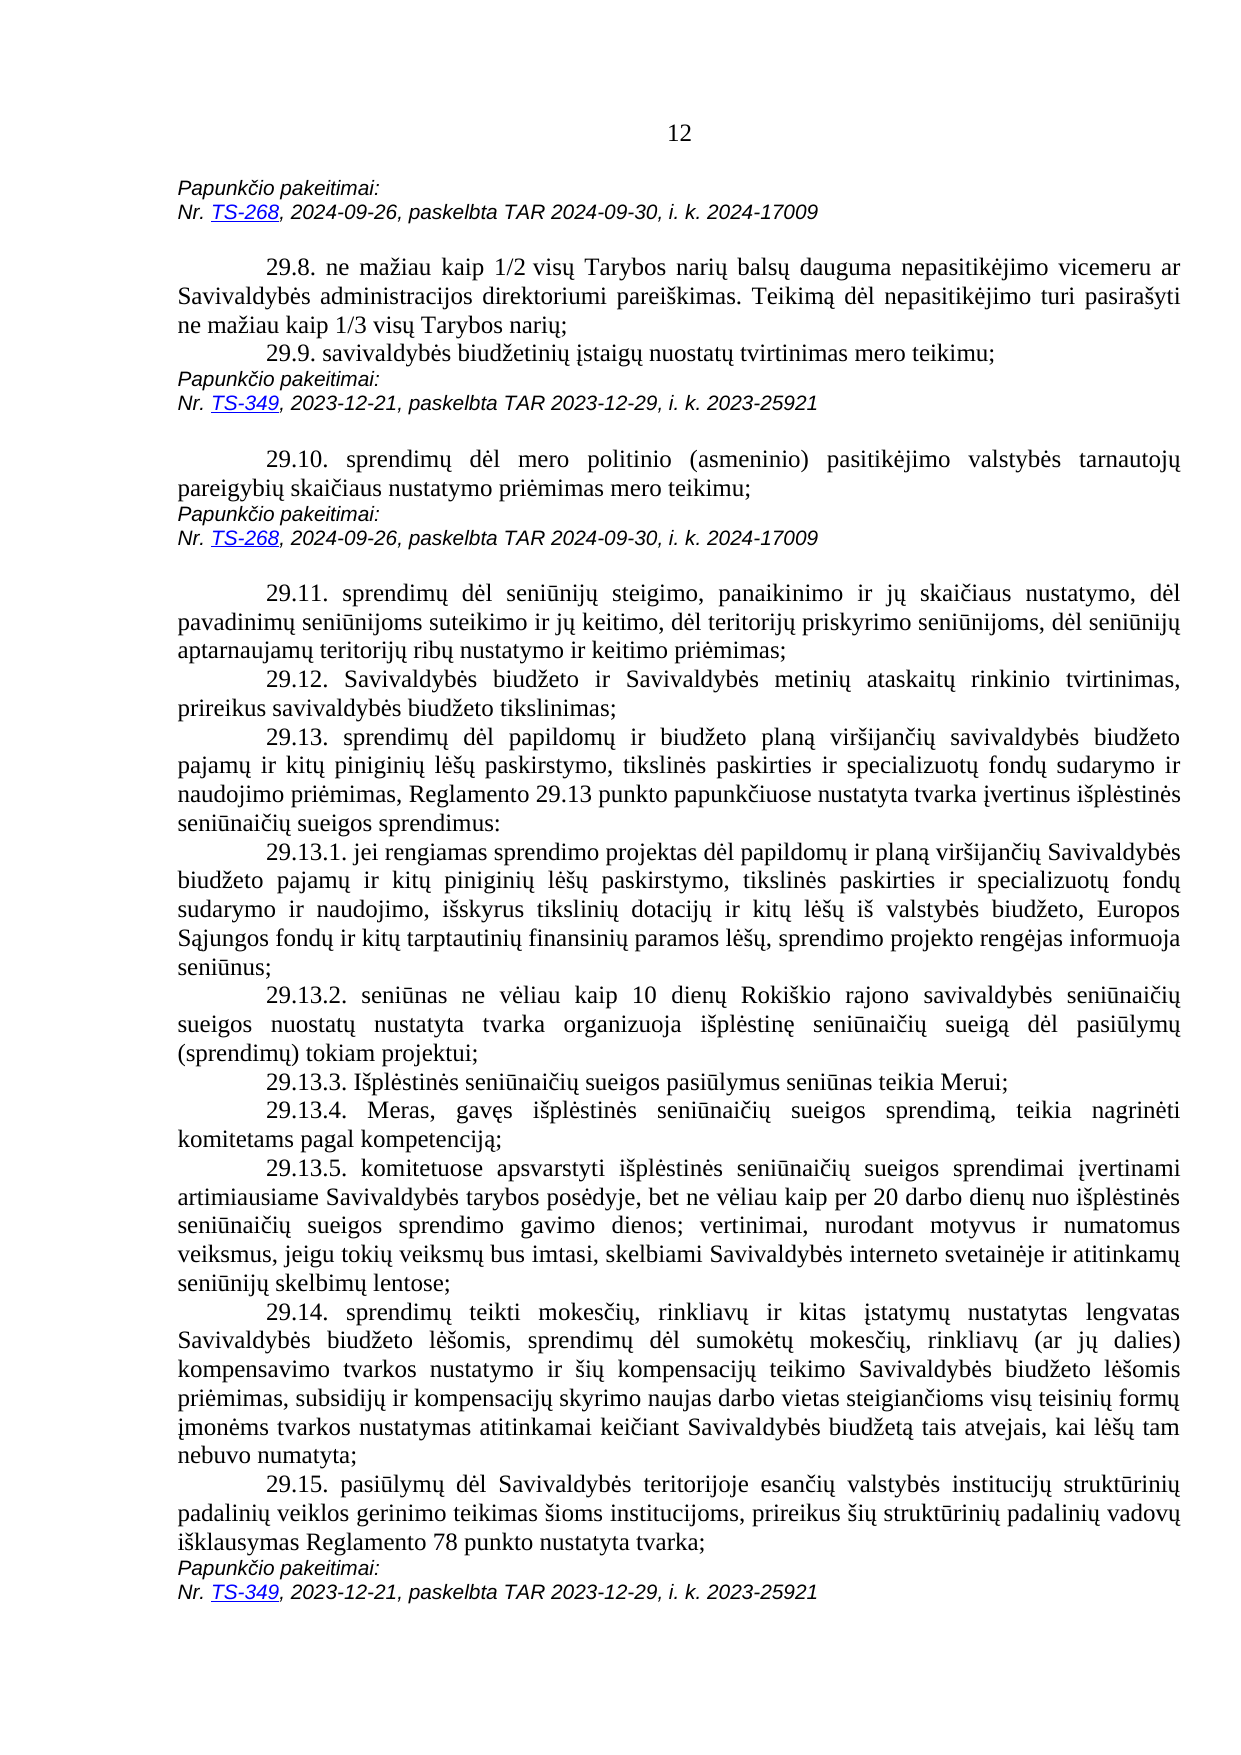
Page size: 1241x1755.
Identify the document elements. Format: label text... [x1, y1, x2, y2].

text Papunkčio pakeitimai: [177, 501, 1181, 525]
text 29.13. sprendimų dėl papildomų ir biudžeto planą viršijančių savivaldybės biudžeto pajamų ir kitų piniginių lėšų paskirstymo, tikslinės paskirties ir specializuotų fondų sudarymo ir naudojimo priėmimas, Reglamento 29.13 punkto papunkčiuose nustatyta tvarka įvertinus išplėstinės seniūnaičių sueigos sprendimus: [177, 722, 1181, 837]
text 29.14. sprendimų teikti mokesčių, rinkliavų ir kitas įstatymų nustatytas lengvatas Savivaldybės biudžeto lėšomis, sprendimų dėl sumokėtų mokesčių, rinkliavų (ar jų dalies) kompensavimo tvarkos nustatymo ir šių kompensacijų teikimo Savivaldybės biudžeto lėšomis priėmimas, subsidijų ir kompensacijų skyrimo naujas darbo vietas steigiančioms visų teisinių formų įmonėms tvarkos nustatymas atitinkamai keičiant Savivaldybės biudžetą tais atvejais, kai lėšų tam nebuvo numatyta; [177, 1297, 1181, 1469]
text Nr. TS-349, 2023-12-21, paskelbta TAR 2023-12-29, i. k. 2023-25921 [177, 1579, 1181, 1603]
text 29.13.2. seniūnas ne vėliau kaip 10 dienų Rokiškio rajono savivaldybės seniūnaičių sueigos nuostatų nustatyta tvarka organizuoja išplėstinę seniūnaičių sueigą dėl pasiūlymų (sprendimų) tokiam projektui; [177, 981, 1181, 1067]
text 29.15. pasiūlymų dėl Savivaldybės teritorijoje esančių valstybės institucijų struktūrinių padalinių veiklos gerinimo teikimas šioms institucijoms, prireikus šių struktūrinių padalinių vadovų išklausymas Reglamento 78 punkto nustatyta tvarka; [177, 1469, 1181, 1556]
text 29.8. ne mažiau kaip 1/2 visų Tarybos narių balsų dauguma nepasitikėjimo vicemeru ar Savivaldybės administracijos direktoriumi pareiškimas. Teikimą dėl nepasitikėjimo turi pasirašyti ne mažiau kaip 1/3 visų Tarybos narių; [177, 252, 1181, 338]
text Nr. TS-349, 2023-12-21, paskelbta TAR 2023-12-29, i. k. 2023-25921 [177, 391, 1181, 415]
text 29.13.5. komitetuose apsvarstyti išplėstinės seniūnaičių sueigos sprendimai įvertinami artimiausiame Savivaldybės tarybos posėdyje, bet ne vėliau kaip per 20 darbo dienų nuo išplėstinės seniūnaičių sueigos sprendimo gavimo dienos; vertinimai, nurodant motyvus ir numatomus veiksmus, jeigu tokių veiksmų bus imtasi, skelbiami Savivaldybės interneto svetainėje ir atitinkamų seniūnijų skelbimų lentose; [177, 1153, 1181, 1297]
text 29.9. savivaldybės biudžetinių įstaigų nuostatų tvirtinimas mero teikimu; [177, 338, 1181, 367]
text 29.12. Savivaldybės biudžeto ir Savivaldybės metinių ataskaitų rinkinio tvirtinimas, prireikus savivaldybės biudžeto tikslinimas; [177, 664, 1181, 722]
text Papunkčio pakeitimai: [177, 1556, 1181, 1579]
text Papunkčio pakeitimai: [177, 367, 1181, 391]
text 29.10. sprendimų dėl mero politinio (asmeninio) pasitikėjimo valstybės tarnautojų pareigybių skaičiaus nustatymo priėmimas mero teikimu; [177, 444, 1181, 501]
text Nr. TS-268, 2024-09-26, paskelbta TAR 2024-09-30, i. k. 2024-17009 [177, 525, 1181, 549]
text Nr. TS-268, 2024-09-26, paskelbta TAR 2024-09-30, i. k. 2024-17009 [177, 199, 1181, 223]
text 29.13.1. jei rengiamas sprendimo projektas dėl papildomų ir planą viršijančių Savivaldybės biudžeto pajamų ir kitų piniginių lėšų paskirstymo, tikslinės paskirties ir specializuotų fondų sudarymo ir naudojimo, išskyrus tikslinių dotacijų ir kitų lėšų iš valstybės biudžeto, Europos Sąjungos fondų ir kitų tarptautinių finansinių paramos lėšų, sprendimo projekto rengėjas informuoja seniūnus; [177, 837, 1181, 981]
text 29.13.3. Išplėstinės seniūnaičių sueigos pasiūlymus seniūnas teikia Merui; [177, 1067, 1181, 1096]
text 29.11. sprendimų dėl seniūnijų steigimo, panaikinimo ir jų skaičiaus nustatymo, dėl pavadinimų seniūnijoms suteikimo ir jų keitimo, dėl teritorijų priskyrimo seniūnijoms, dėl seniūnijų aptarnaujamų teritorijų ribų nustatymo ir keitimo priėmimas; [177, 578, 1181, 664]
text 29.13.4. Meras, gavęs išplėstinės seniūnaičių sueigos sprendimą, teikia nagrinėti komitetams pagal kompetenciją; [177, 1096, 1181, 1153]
text Papunkčio pakeitimai: [177, 176, 1181, 199]
